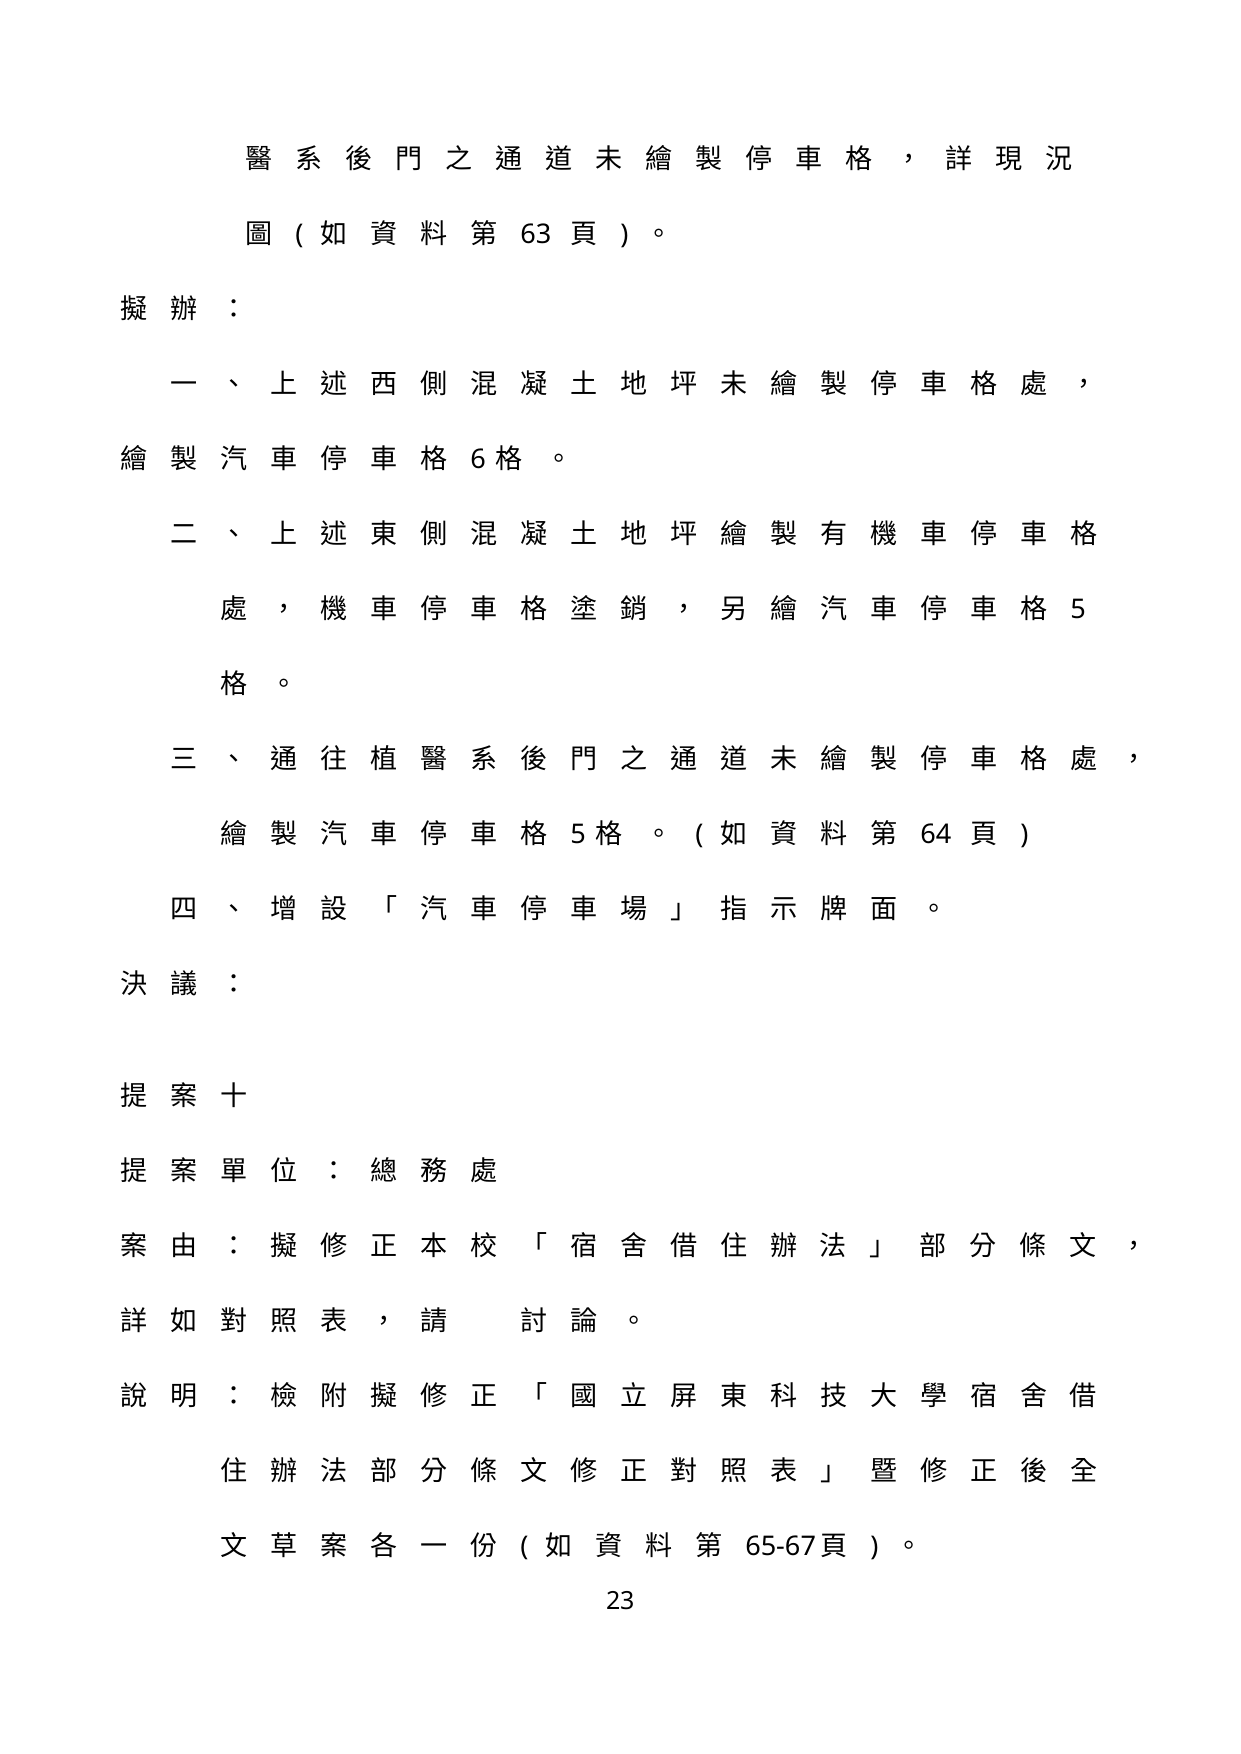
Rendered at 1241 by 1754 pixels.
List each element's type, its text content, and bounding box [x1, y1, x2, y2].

text 提案十 提案單位：總務處 [120, 1057, 1120, 1207]
text 三、通往植醫系後門之通道未繪製停車格處，繪製汽車停車格5格。(如資料第64頁) [147, 719, 1120, 869]
text 二、上述東側混凝土地坪繪製有機車停車格處，機車停車格塗銷，另繪汽車停車格5格。 [147, 494, 1120, 719]
text 說明：檢附擬修正「國立屏東科技大學宿舍借住辦法部分條文修正對照表」暨修正後全文草案各一份(如資料第65-67頁)。 [120, 1357, 1120, 1582]
text 案由：擬修正本校「宿舍借住辦法」部分條文，詳如對照表，請 討論。 [120, 1207, 1120, 1357]
text 醫系後門之通道未繪製停車格，詳現況圖(如資料第63頁)。 [147, 119, 1120, 269]
text 決議： [120, 944, 1120, 1019]
text 一、上述西側混凝土地坪未繪製停車格處，繪製汽車停車格6格。 [120, 344, 1120, 494]
text 擬辦： [120, 269, 1120, 344]
text 四、增設「汽車停車場」指示牌面。 [120, 869, 1120, 944]
